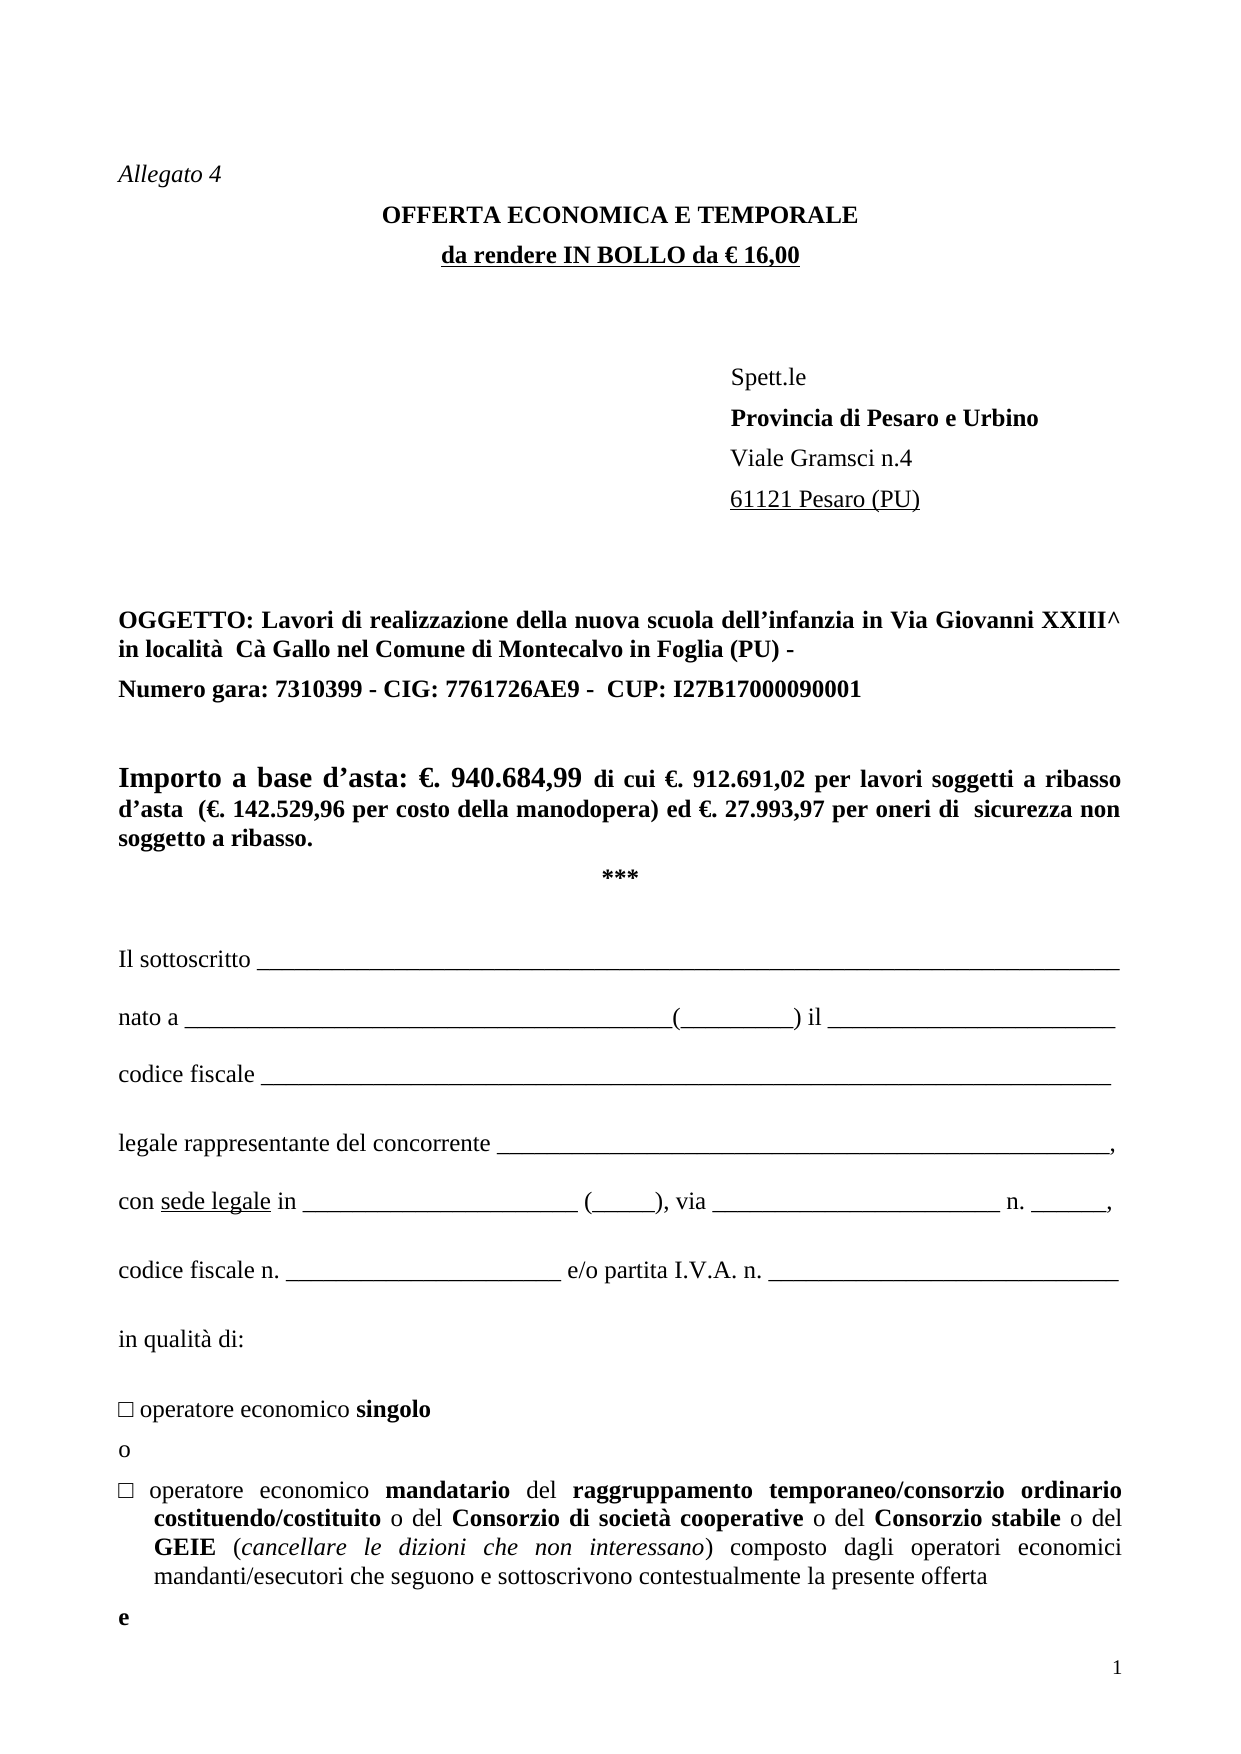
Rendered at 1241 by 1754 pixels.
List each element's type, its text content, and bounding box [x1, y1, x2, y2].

text o [118, 1434, 1122, 1463]
text e [118, 1602, 1122, 1630]
text in qualità di: [118, 1324, 1122, 1353]
text Viale Gramsci n.4 [118, 443, 1122, 472]
text □⁯ operatore economico singolo [118, 1394, 1122, 1422]
subtitle □⁯ operatore economico mandatario del raggruppamento temporaneo/consorzio ordinario costituendo/costituito o del Consorzio di società cooperative o del Consorzio stabile o del GEIE (cancellare le dizioni che non interessano) composto dagli operatori economici mandanti/esecutori che seguono e sottoscrivono contestualmente la presente offerta [118, 1475, 1122, 1590]
text *** [118, 863, 1122, 892]
text legale rappresentante del concorrente _________________________________________________, con sede legale in ______________________ (_____), via _______________________ n. ______, [118, 1128, 1122, 1215]
text Allegato 4 [118, 159, 1122, 188]
text OGGETTO: Lavori di realizzazione della nuova scuola dell’infanzia in Via Giovanni XXIII^ in località Cà Gallo nel Comune di Montecalvo in Foglia (PU) - [118, 605, 1122, 663]
text Il sottoscritto _____________________________________________________________________ nato a _______________________________________(_________) il _______________________ codice fiscale ____________________________________________________________________ [118, 944, 1122, 1088]
text da rendere IN BOLLO da € 16,00 [118, 241, 1122, 269]
text OFFERTA ECONOMICA E TEMPORALE [118, 200, 1122, 229]
text Numero gara: 7310399 - CIG: 7761726AE9 - CUP: I27B17000090001 [118, 674, 1122, 703]
text Provincia di Pesaro e Urbino [731, 403, 1122, 431]
text Spett.le [731, 362, 1122, 391]
text Importo a base d’asta: €. 940.684,99 di cui €. 912.691,02 per lavori soggetti a ribasso d’asta (€. 142.529,96 per costo della manodopera) ed €. 27.993,97 per oneri di sicurezza non soggetto a ribasso. [118, 760, 1122, 851]
text 61121 Pesaro (PU) [118, 484, 1122, 512]
text codice fiscale n. ______________________ e/o partita I.V.A. n. ____________________________ [118, 1255, 1122, 1284]
